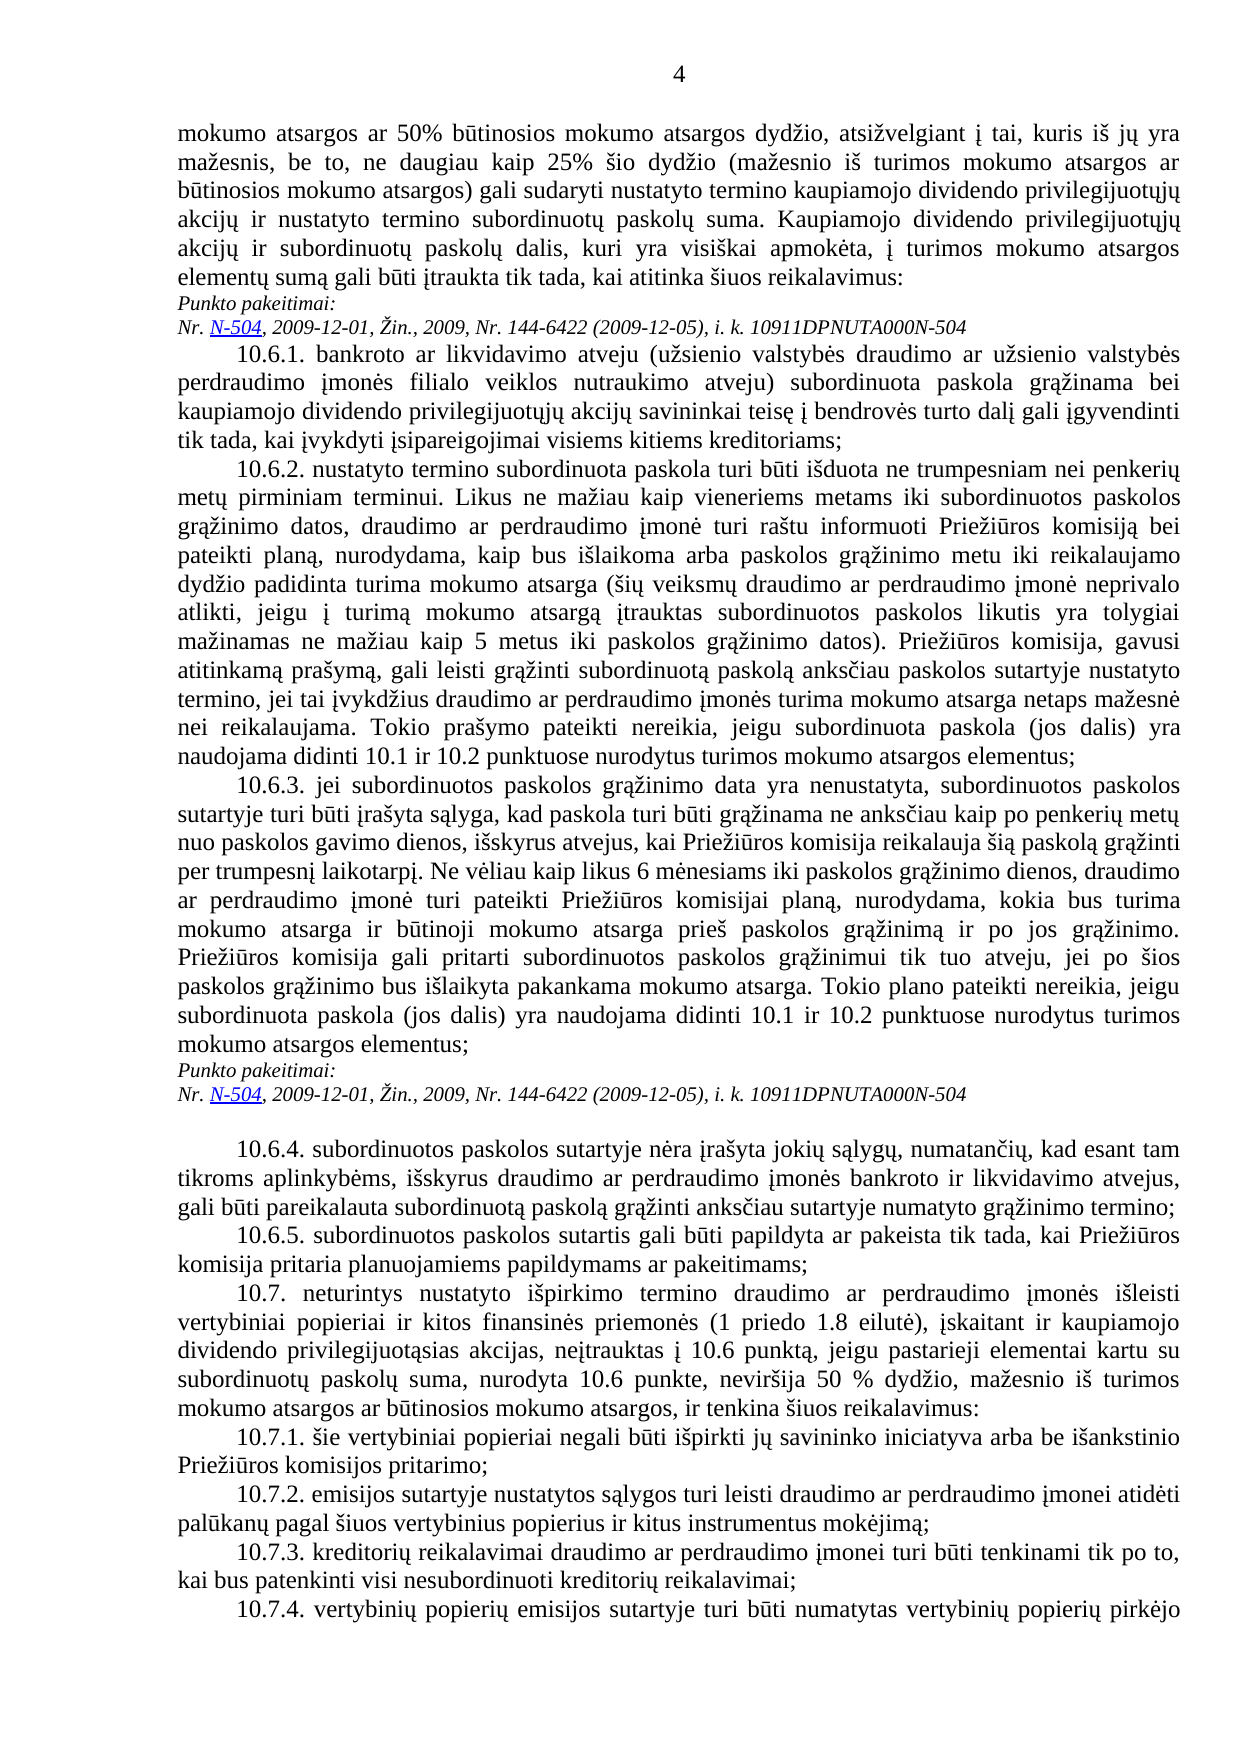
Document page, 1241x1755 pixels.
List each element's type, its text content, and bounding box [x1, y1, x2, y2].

text 10.7.3. kreditorių reikalavimai draudimo ar perdraudimo įmonei turi būti tenkinami tik po to, kai bus patenkinti visi nesubordinuoti kreditorių reikalavimai; [177, 1537, 1181, 1594]
text 10.6.4. subordinuotos paskolos sutartyje nėra įrašyta jokių sąlygų, numatančių, kad esant tam tikroms aplinkybėms, išskyrus draudimo ar perdraudimo įmonės bankroto ir likvidavimo atvejus, gali būti pareikalauta subordinuotą paskolą grąžinti anksčiau sutartyje numatyto grąžinimo termino; [177, 1134, 1181, 1221]
text 10.7.2. emisijos sutartyje nustatytos sąlygos turi leisti draudimo ar perdraudimo įmonei atidėti palūkanų pagal šiuos vertybinius popierius ir kitus instrumentus mokėjimą; [177, 1479, 1181, 1537]
text 10.7.4. vertybinių popierių emisijos sutartyje turi būti numatytas vertybinių popierių pirkėjo [177, 1594, 1181, 1623]
text mokumo atsargos ar 50% būtinosios mokumo atsargos dydžio, atsižvelgiant į tai, kuris iš jų yra mažesnis, be to, ne daugiau kaip 25% šio dydžio (mažesnio iš turimos mokumo atsargos ar būtinosios mokumo atsargos) gali sudaryti nustatyto termino kaupiamojo dividendo privilegijuotųjų akcijų ir nustatyto termino subordinuotų paskolų suma. Kaupiamojo dividendo privilegijuotųjų akcijų ir subordinuotų paskolų dalis, kuri yra visiškai apmokėta, į turimos mokumo atsargos elementų sumą gali būti įtraukta tik tada, kai atitinka šiuos reikalavimus: [177, 118, 1181, 291]
text 10.6.5. subordinuotos paskolos sutartis gali būti papildyta ar pakeista tik tada, kai Priežiūros komisija pritaria planuojamiems papildymams ar pakeitimams; [177, 1221, 1181, 1278]
text 10.6.1. bankroto ar likvidavimo atveju (užsienio valstybės draudimo ar užsienio valstybės perdraudimo įmonės filialo veiklos nutraukimo atveju) subordinuota paskola grąžinama bei kaupiamojo dividendo privilegijuotųjų akcijų savininkai teisę į bendrovės turto dalį gali įgyvendinti tik tada, kai įvykdyti įsipareigojimai visiems kitiems kreditoriams; [177, 339, 1181, 454]
text 10.6.3. jei subordinuotos paskolos grąžinimo data yra nenustatyta, subordinuotos paskolos sutartyje turi būti įrašyta sąlyga, kad paskola turi būti grąžinama ne anksčiau kaip po penkerių metų nuo paskolos gavimo dienos, išskyrus atvejus, kai Priežiūros komisija reikalauja šią paskolą grąžinti per trumpesnį laikotarpį. Ne vėliau kaip likus 6 mėnesiams iki paskolos grąžinimo dienos, draudimo ar perdraudimo įmonė turi pateikti Priežiūros komisijai planą, nurodydama, kokia bus turima mokumo atsarga ir būtinoji mokumo atsarga prieš paskolos grąžinimą ir po jos grąžinimo. Priežiūros komisija gali pritarti subordinuotos paskolos grąžinimui tik tuo atveju, jei po šios paskolos grąžinimo bus išlaikyta pakankama mokumo atsarga. Tokio plano pateikti nereikia, jeigu subordinuota paskola (jos dalis) yra naudojama didinti 10.1 ir 10.2 punktuose nurodytus turimos mokumo atsargos elementus; [177, 770, 1181, 1057]
text Nr. N-504, 2009-12-01, Žin., 2009, Nr. 144-6422 (2009-12-05), i. k. 10911DPNUTA000N-504 [177, 1082, 1181, 1106]
text Punkto pakeitimai: [177, 291, 1181, 315]
text 10.7.1. šie vertybiniai popieriai negali būti išpirkti jų savininko iniciatyva arba be išankstinio Priežiūros komisijos pritarimo; [177, 1422, 1181, 1479]
text Punkto pakeitimai: [177, 1057, 1181, 1082]
text Nr. N-504, 2009-12-01, Žin., 2009, Nr. 144-6422 (2009-12-05), i. k. 10911DPNUTA000N-504 [177, 315, 1181, 339]
text 10.6.2. nustatyto termino subordinuota paskola turi būti išduota ne trumpesniam nei penkerių metų pirminiam terminui. Likus ne mažiau kaip vieneriems metams iki subordinuotos paskolos grąžinimo datos, draudimo ar perdraudimo įmonė turi raštu informuoti Priežiūros komisiją bei pateikti planą, nurodydama, kaip bus išlaikoma arba paskolos grąžinimo metu iki reikalaujamo dydžio padidinta turima mokumo atsarga (šių veiksmų draudimo ar perdraudimo įmonė neprivalo atlikti, jeigu į turimą mokumo atsargą įtrauktas subordinuotos paskolos likutis yra tolygiai mažinamas ne mažiau kaip 5 metus iki paskolos grąžinimo datos). Priežiūros komisija, gavusi atitinkamą prašymą, gali leisti grąžinti subordinuotą paskolą anksčiau paskolos sutartyje nustatyto termino, jei tai įvykdžius draudimo ar perdraudimo įmonės turima mokumo atsarga netaps mažesnė nei reikalaujama. Tokio prašymo pateikti nereikia, jeigu subordinuota paskola (jos dalis) yra naudojama didinti 10.1 ir 10.2 punktuose nurodytus turimos mokumo atsargos elementus; [177, 454, 1181, 770]
text 10.7. neturintys nustatyto išpirkimo termino draudimo ar perdraudimo įmonės išleisti vertybiniai popieriai ir kitos finansinės priemonės (1 priedo 1.8 eilutė), įskaitant ir kaupiamojo dividendo privilegijuotąsias akcijas, neįtrauktas į 10.6 punktą, jeigu pastarieji elementai kartu su subordinuotų paskolų suma, nurodyta 10.6 punkte, neviršija 50 % dydžio, mažesnio iš turimos mokumo atsargos ar būtinosios mokumo atsargos, ir tenkina šiuos reikalavimus: [177, 1278, 1181, 1422]
